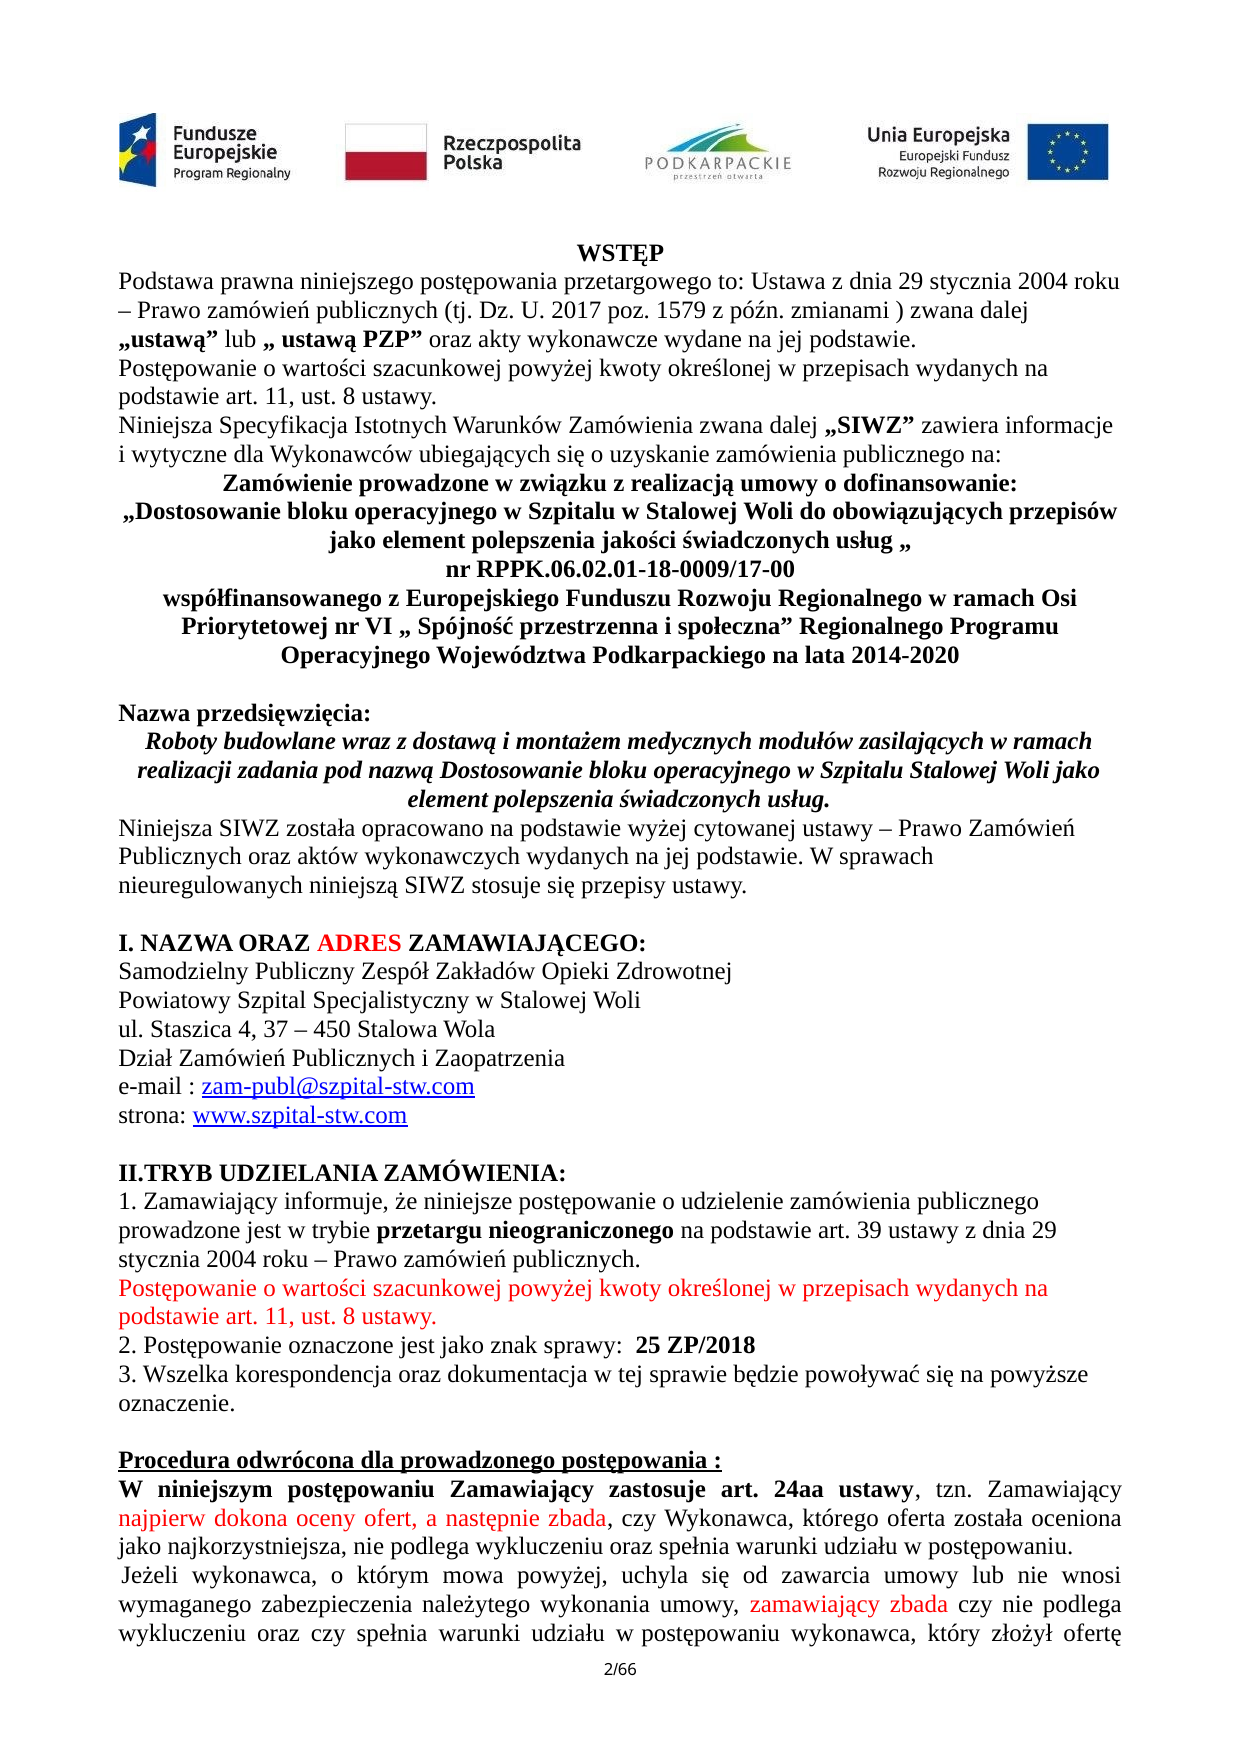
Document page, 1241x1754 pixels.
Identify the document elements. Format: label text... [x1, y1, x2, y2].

text Postępowanie o wartości szacunkowej powyżej kwoty określonej w przepisach wydanych na podstawie art. 11, ust. 8 ustawy. [118, 1273, 1122, 1330]
text „Dostosowanie bloku operacyjnego w Szpitalu w Stalowej Woli do obowiązujących przepisów jako element polepszenia jakości świadczonych usług „ [118, 496, 1122, 554]
text nr RPPK.06.02.01-18-0009/17-00 [118, 554, 1122, 583]
text I. NAZWA ORAZ ADRES ZAMAWIAJĄCEGO: [118, 928, 1122, 956]
text e-mail : zam-publ@szpital-stw.com [118, 1071, 1122, 1100]
text WSTĘP [118, 238, 1122, 266]
text 2. Postępowanie oznaczone jest jako znak sprawy: 25 ZP/2018 [118, 1330, 1122, 1359]
text Zamówienie prowadzone w związku z realizacją umowy o dofinansowanie: [118, 468, 1122, 496]
text strona: www.szpital-stw.com [118, 1100, 1122, 1129]
text ul. Staszica 4, 37 – 450 Stalowa Wola [118, 1014, 1122, 1043]
picture [119, 113, 1117, 192]
text 3. Wszelka korespondencja oraz dokumentacja w tej sprawie będzie powoływać się na powyższe oznaczenie. [118, 1359, 1122, 1416]
text Samodzielny Publiczny Zespół Zakładów Opieki Zdrowotnej [118, 956, 1122, 985]
text Nazwa przedsięwzięcia: [118, 698, 1122, 726]
text Dział Zamówień Publicznych i Zaopatrzenia [118, 1043, 1122, 1071]
text współfinansowanego z Europejskiego Funduszu Rozwoju Regionalnego w ramach Osi Priorytetowej nr VI „ Spójność przestrzenna i społeczna” Regionalnego Programu Operacyjnego Województwa Podkarpackiego na lata 2014-2020 [118, 583, 1122, 669]
text Podstawa prawna niniejszego postępowania przetargowego to: Ustawa z dnia 29 stycznia 2004 roku – Prawo zamówień publicznych (tj. Dz. U. 2017 poz. 1579 z późn. zmianami ) zwana dalej „ustawą” lub „ ustawą PZP” oraz akty wykonawcze wydane na jej podstawie. [118, 266, 1122, 353]
text Postępowanie o wartości szacunkowej powyżej kwoty określonej w przepisach wydanych na podstawie art. 11, ust. 8 ustawy. [118, 353, 1122, 410]
text W niniejszym postępowaniu Zamawiający zastosuje art. 24aa ustawy, tzn. Zamawiający najpierw dokona oceny ofert, a następnie zbada, czy Wykonawca, którego oferta została oceniona jako najkorzystniejsza, nie podlega wykluczeniu oraz spełnia warunki udziału w postępowaniu. [118, 1474, 1122, 1560]
text 1. Zamawiający informuje, że niniejsze postępowanie o udzielenie zamówienia publicznego prowadzone jest w trybie przetargu nieograniczonego na podstawie art. 39 ustawy z dnia 29 stycznia 2004 roku – Prawo zamówień publicznych. [118, 1186, 1122, 1273]
text Niniejsza SIWZ została opracowano na podstawie wyżej cytowanej ustawy – Prawo Zamówień Publicznych oraz aktów wykonawczych wydanych na jej podstawie. W sprawach nieuregulowanych niniejszą SIWZ stosuje się przepisy ustawy. [118, 813, 1122, 899]
text Niniejsza Specyfikacja Istotnych Warunków Zamówienia zwana dalej „SIWZ” zawiera informacje i wytyczne dla Wykonawców ubiegających się o uzyskanie zamówienia publicznego na: [118, 410, 1122, 468]
text Roboty budowlane wraz z dostawą i montażem medycznych modułów zasilających w ramach realizacji zadania pod nazwą Dostosowanie bloku operacyjnego w Szpitalu Stalowej Woli jako element polepszenia świadczonych usług. [118, 726, 1122, 813]
text Procedura odwrócona dla prowadzonego postępowania : [118, 1445, 1122, 1474]
text Jeżeli wykonawca, o którym mowa powyżej, uchyla się od zawarcia umowy lub nie wnosi wymaganego zabezpieczenia należytego wykonania umowy, zamawiający zbada czy nie podlega wykluczeniu oraz czy spełnia warunki udziału w postępowaniu wykonawca, który złożył ofertę [118, 1560, 1122, 1646]
text Powiatowy Szpital Specjalistyczny w Stalowej Woli [118, 985, 1122, 1014]
text II.TRYB UDZIELANIA ZAMÓWIENIA: [118, 1158, 1122, 1186]
